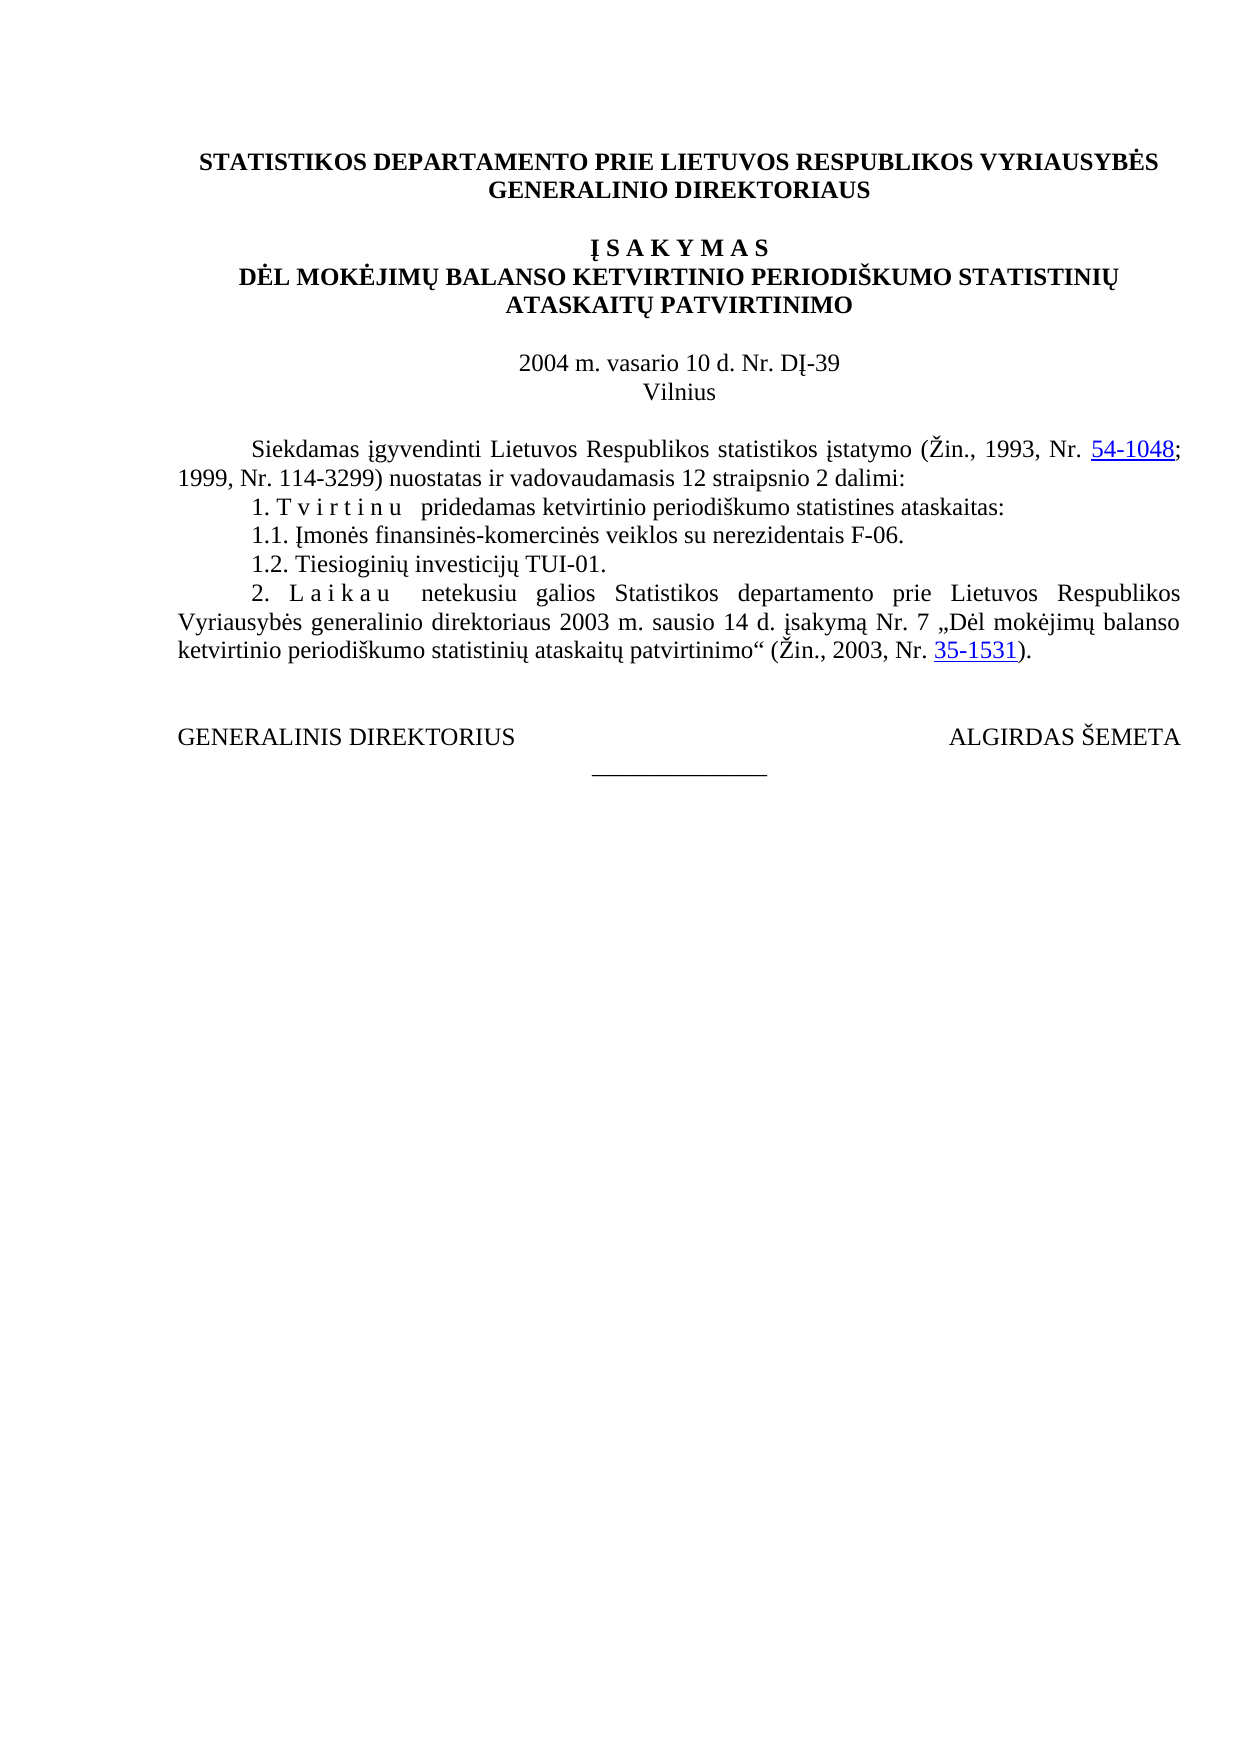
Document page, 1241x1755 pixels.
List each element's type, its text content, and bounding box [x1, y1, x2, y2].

text ______________ [177, 751, 1181, 779]
text Vilnius [177, 377, 1181, 406]
text 2004 m. vasario 10 d. Nr. DĮ-39 [177, 348, 1181, 377]
text Į S A K Y M A S [177, 233, 1181, 262]
text DĖL MOKĖJIMŲ BALANSO KETVIRTINIO PERIODIŠKUMO STATISTINIŲ ATASKAITŲ PATVIRTINIMO [177, 262, 1181, 319]
text GENERALINIS DIREKTORIUS ALGIRDAS ŠEMETA [177, 722, 1181, 751]
text STATISTIKOS DEPARTAMENTO PRIE LIETUVOS RESPUBLIKOS VYRIAUSYBĖS GENERALINIO DIREKTORIAUS [177, 147, 1181, 204]
text 2. Laikau netekusiu galios Statistikos departamento prie Lietuvos Respublikos Vyriausybės generalinio direktoriaus 2003 m. sausio 14 d. įsakymą Nr. 7 „Dėl mokėjimų balanso ketvirtinio periodiškumo statistinių ataskaitų patvirtinimo“ (Žin., 2003, Nr. 35-1531). [177, 578, 1181, 664]
text 1.1. Įmonės finansinės-komercinės veiklos su nerezidentais F-06. [177, 521, 1181, 549]
text 1.2. Tiesioginių investicijų TUI-01. [177, 549, 1181, 578]
text Siekdamas įgyvendinti Lietuvos Respublikos statistikos įstatymo (Žin., 1993, Nr. 54-1048; 1999, Nr. 114-3299) nuostatas ir vadovaudamasis 12 straipsnio 2 dalimi: [177, 434, 1181, 492]
text 1. Tvirtinu pridedamas ketvirtinio periodiškumo statistines ataskaitas: [177, 492, 1181, 521]
